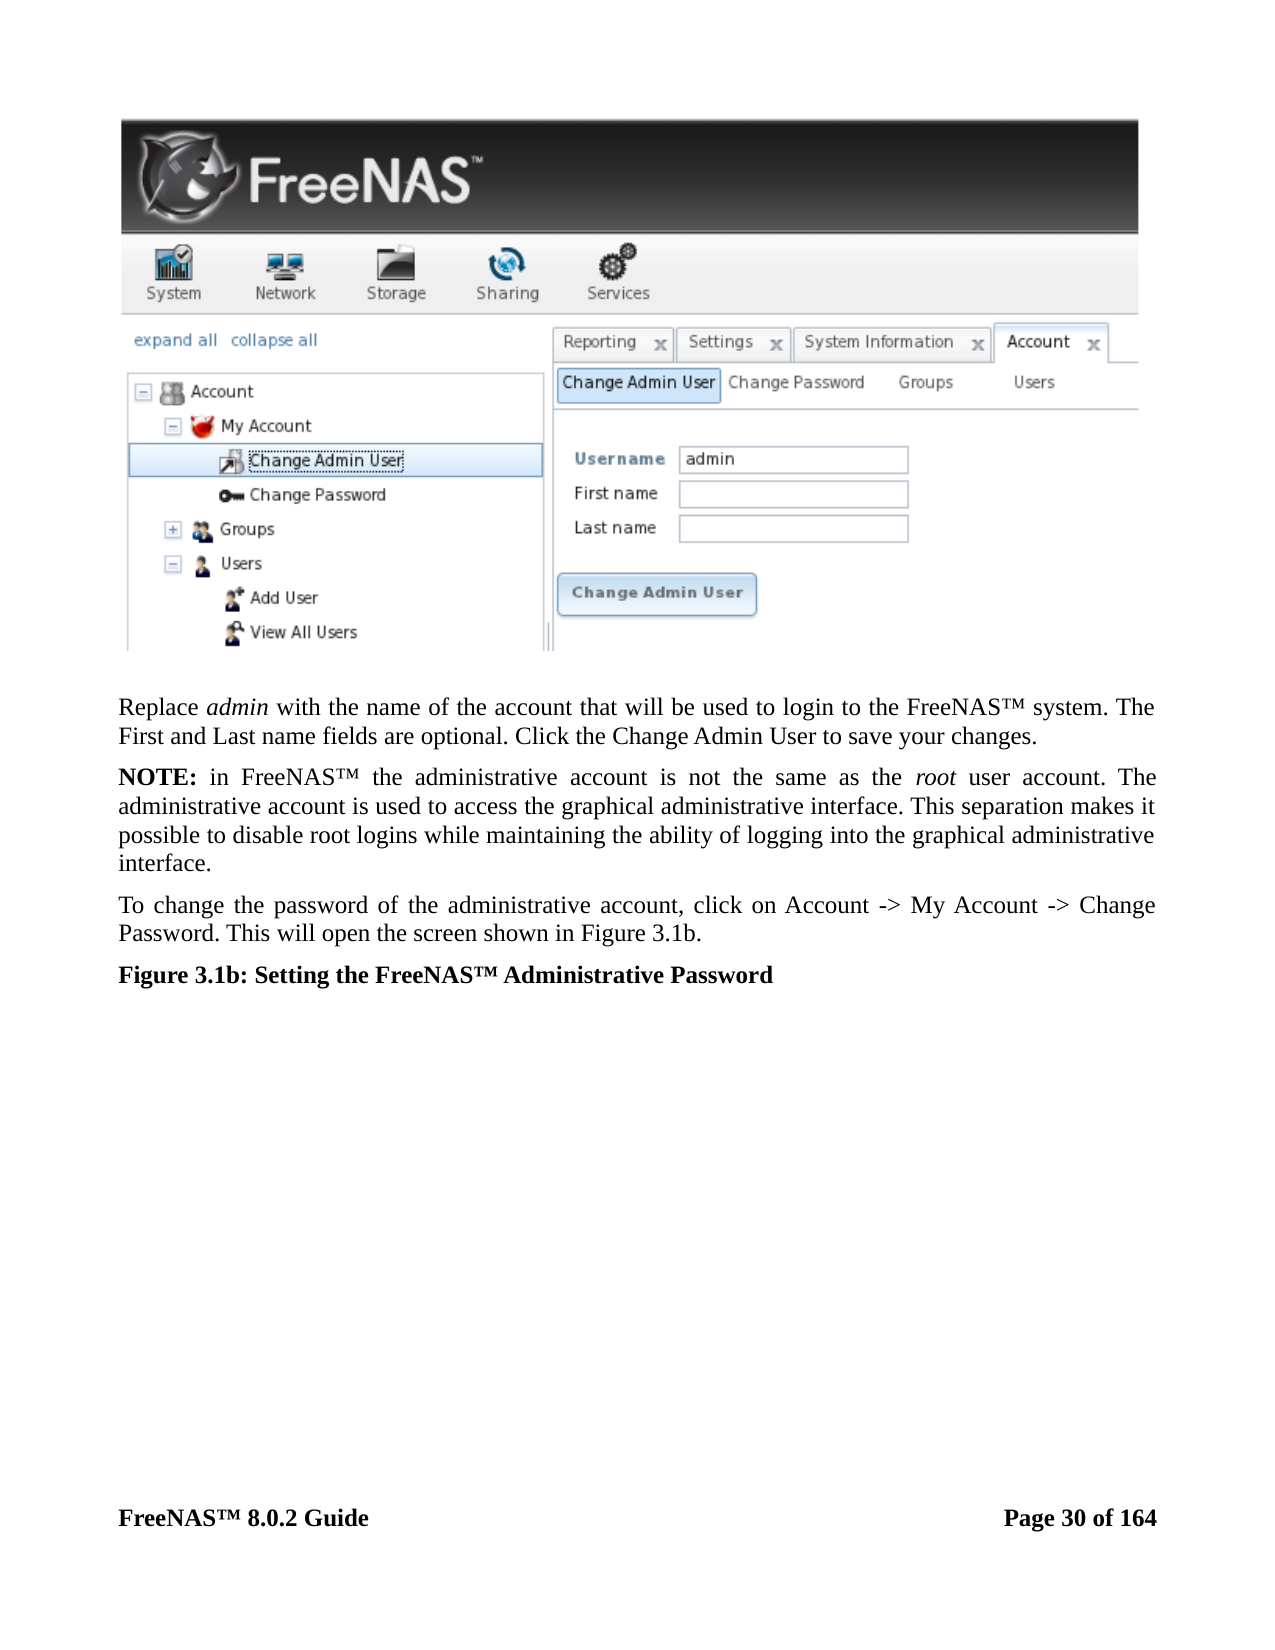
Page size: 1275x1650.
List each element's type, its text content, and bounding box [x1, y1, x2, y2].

text NOTE: in FreeNAS™ the administrative account is not the same as the root user account. The administrative account is used to access the graphical administrative interface. This separation makes it possible to disable root logins while maintaining the ability of logging into the graphical administrative interface. [118, 762, 1157, 877]
text To change the password of the administrative account, click on Account -> My Account -> Change Password. This will open the screen shown in Figure 3.1b. [118, 890, 1157, 947]
text Figure 3.1b: Setting the FreeNAS™ Administrative Password [118, 960, 1157, 988]
picture [121, 118, 1139, 651]
text Replace admin with the name of the account that will be used to login to the FreeNAS™ system. The First and Last name fields are optional. Click the Change Admin User to save your changes. [118, 692, 1157, 750]
